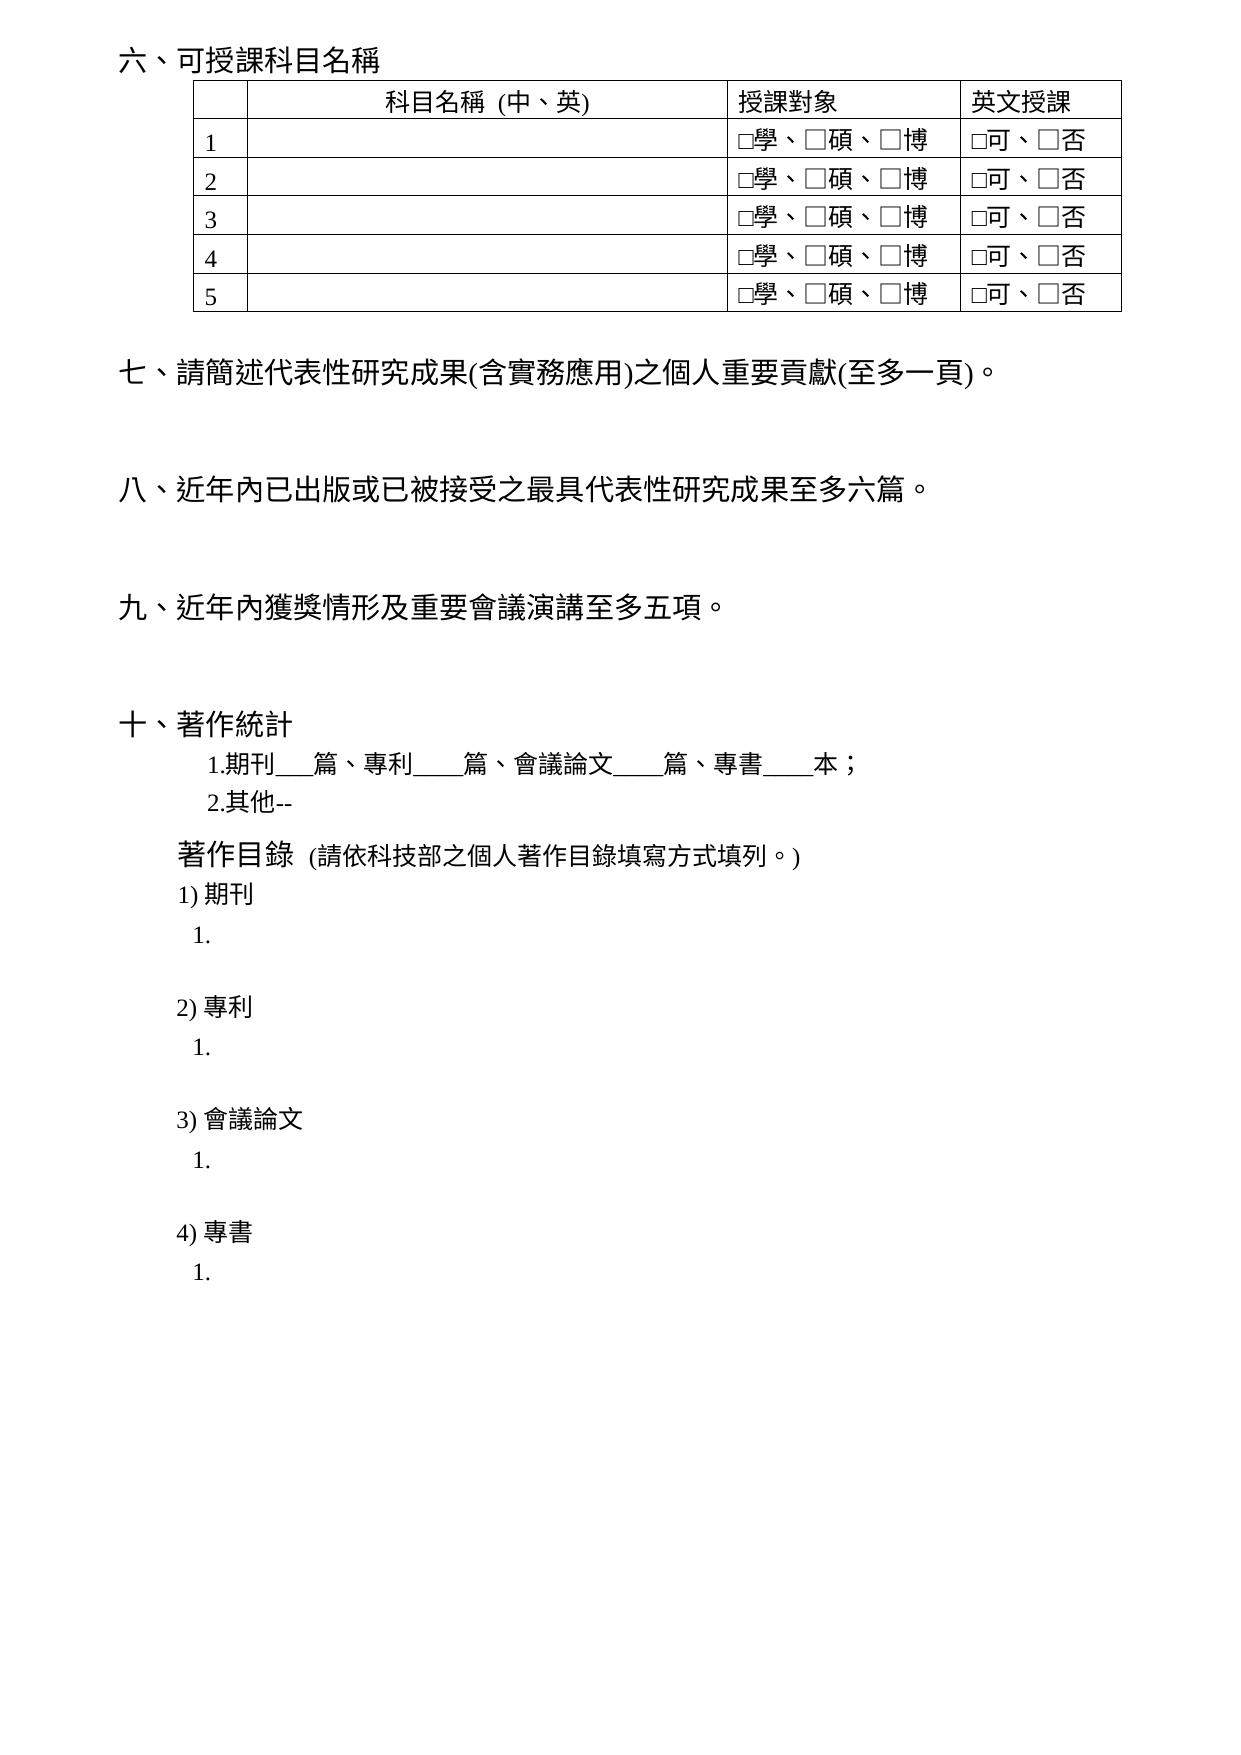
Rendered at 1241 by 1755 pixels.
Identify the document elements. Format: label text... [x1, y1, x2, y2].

table_header 科目名稱 (中、英) [248, 81, 727, 118]
text 2) 專利 [176, 986, 1122, 1023]
table_header [194, 81, 247, 118]
text 1.期刊___篇、專利____篇、會議論文____篇、專書____本； [207, 744, 1122, 781]
table_cell □可、□否 [961, 235, 1121, 272]
text 1. [192, 1248, 1122, 1286]
text 九、近年內獲獎情形及重要會議演講至多五項。 [118, 584, 1122, 626]
table_cell □學、□碩、□博 [728, 274, 960, 311]
table_cell 2 [194, 158, 247, 195]
table_cell □可、□否 [961, 158, 1121, 195]
table_cell 3 [194, 196, 247, 234]
table_cell □可、□否 [961, 119, 1121, 157]
table_header 英文授課 [961, 81, 1121, 118]
text 1. [192, 1136, 1122, 1173]
table_cell 4 [194, 235, 247, 272]
table_cell 1 [194, 119, 247, 157]
table_cell 5 [194, 274, 247, 311]
table_cell □可、□否 [961, 196, 1121, 234]
table_cell [248, 158, 727, 195]
text 八、近年內已出版或已被接受之最具代表性研究成果至多六篇。 [118, 467, 1122, 509]
table_cell [248, 235, 727, 272]
table_cell □學、□碩、□博 [728, 235, 960, 272]
text 1) 期刊 [177, 873, 1122, 911]
text 六、可授課科目名稱 [118, 37, 1122, 80]
table_cell □學、□碩、□博 [728, 158, 960, 195]
text 七、請簡述代表性研究成果(含實務應用)之個人重要貢獻(至多一頁)。 [118, 349, 1122, 392]
text 著作目錄 (請依科技部之個人著作目錄填寫方式填列。) [177, 831, 1122, 873]
table_cell □可、□否 [961, 274, 1121, 311]
table_cell □學、□碩、□博 [728, 119, 960, 157]
table_header 授課對象 [728, 81, 960, 118]
text 1. [192, 911, 1122, 948]
text 4) 專書 [176, 1211, 1122, 1248]
table_cell [248, 196, 727, 234]
table_cell □學、□碩、□博 [728, 196, 960, 234]
text 1. [192, 1023, 1122, 1061]
table_cell [248, 119, 727, 157]
text 2.其他-- [207, 781, 1122, 819]
table_cell [248, 274, 727, 311]
text 十、著作統計 [118, 701, 1122, 744]
text 3) 會議論文 [176, 1098, 1122, 1136]
